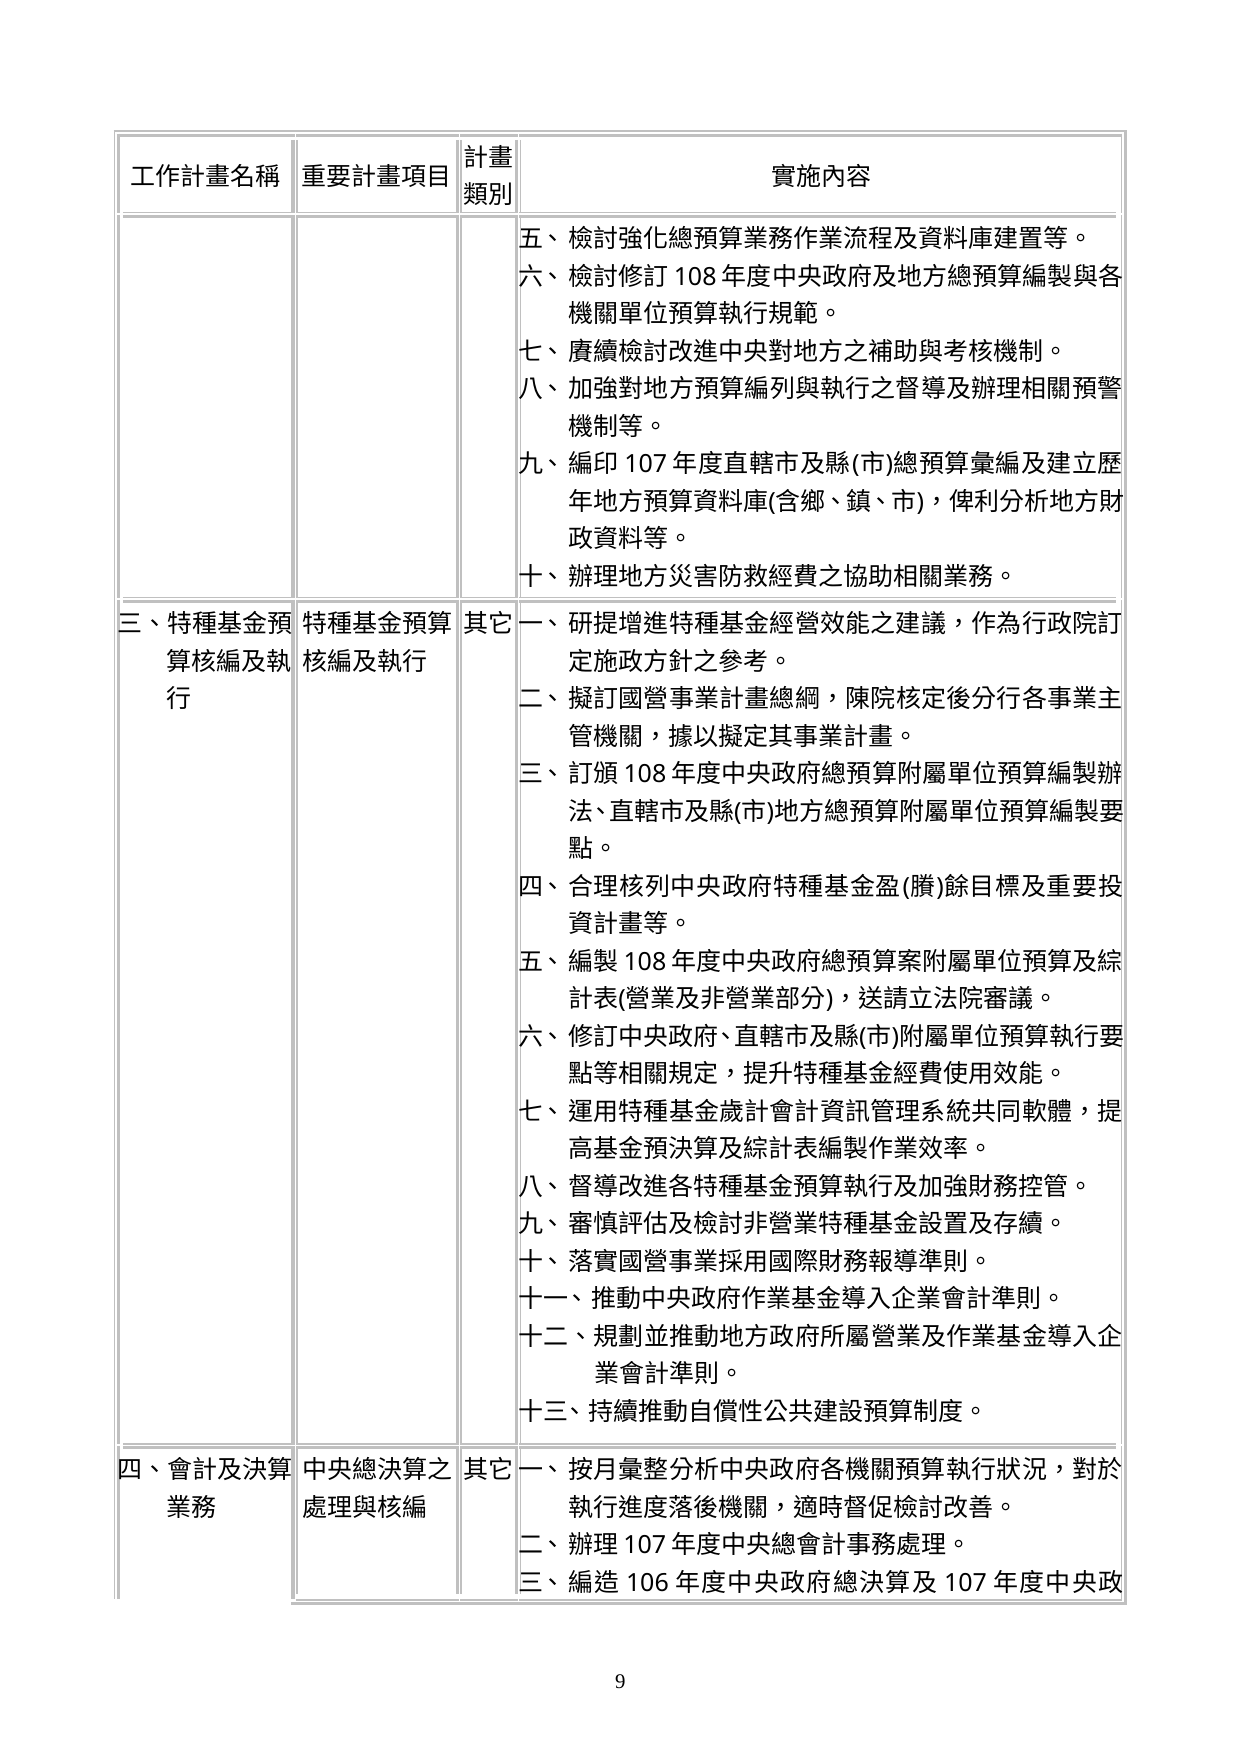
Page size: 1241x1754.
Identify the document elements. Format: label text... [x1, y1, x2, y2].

table_cell [117, 212, 294, 597]
table_cell 其它 [462, 603, 515, 1443]
table_header 計畫類別 [459, 132, 518, 212]
table_cell [462, 218, 515, 597]
table_header 重要計畫項目 [295, 132, 459, 212]
table_cell [298, 218, 456, 597]
table_cell 四、會計及決算業務 [117, 1443, 294, 1599]
table_cell 五、 檢討強化總預算業務作業流程及資料庫建置等。 六、 檢討修訂108年度中央政府及地方總預算編製與各機關單位預算執行規範。 七、 賡續檢討改進中央對地方之補助與考核機制。 八、 加強對地方預算編列與執行之督導及辦理相關預警機制等。 九、 編印107年度直轄市及縣(市)總預算彙編及建立歷年地方預算資料庫(含鄉、鎮、市)，俾利分析地方財政資料等。 十、 辦理地方災害防救經費之協助相關業務。 [518, 212, 1124, 597]
table_cell 其它 [459, 1443, 518, 1599]
table_header 實施內容 [518, 132, 1124, 212]
table_header 工作計畫名稱 [120, 137, 294, 212]
table_cell 一、 按月彙整分析中央政府各機關預算執行狀況，對於執行進度落後機關，適時督促檢討改善。 二、 辦理107年度中央總會計事務處理。 三、 編造106年度中央政府總決算及107年度中央政 [518, 1443, 1124, 1599]
table_cell 一、 研提增進特種基金經營效能之建議，作為行政院訂定施政方針之參考。 二、 擬訂國營事業計畫總綱，陳院核定後分行各事業主管機關，據以擬定其事業計畫。 三、 訂頒108年度中央政府總預算附屬單位預算編製辦法、直轄市及縣(市)地方總預算附屬單位預算編製要點。 四、 合理核列中央政府特種基金盈(賸)餘目標及重要投資計畫等。 五、 編製108年度中央政府總預算案附屬單位預算及綜計表(營業及非營業部分)，送請立法院審議。 六、 修訂中央政府、直轄市及縣(市)附屬單位預算執行要點等相關規定，提升特種基金經費使用效能。 七、 運用特種基金歲計會計資訊管理系統共同軟體，提高基金預決算及綜計表編製作業效率。 八、 督導改進各特種基金預算執行及加強財務控管。 九、 審慎評估及檢討非營業特種基金設置及存續。 十、 落實國營事業採用國際財務報導準則。 十一、 推動中央政府作業基金導入企業會計準則。 十二、規劃並推動地方政府所屬營業及作業基金導入企業會計準則。 十三、 持續推動自償性公共建設預算制度。 [518, 597, 1124, 1443]
table_cell 特種基金預算核編及執行 [298, 603, 456, 1443]
table_cell 中央總決算之處理與核編 [295, 1443, 459, 1599]
table_cell 三、特種基金預算核編及執行 [117, 597, 294, 1443]
